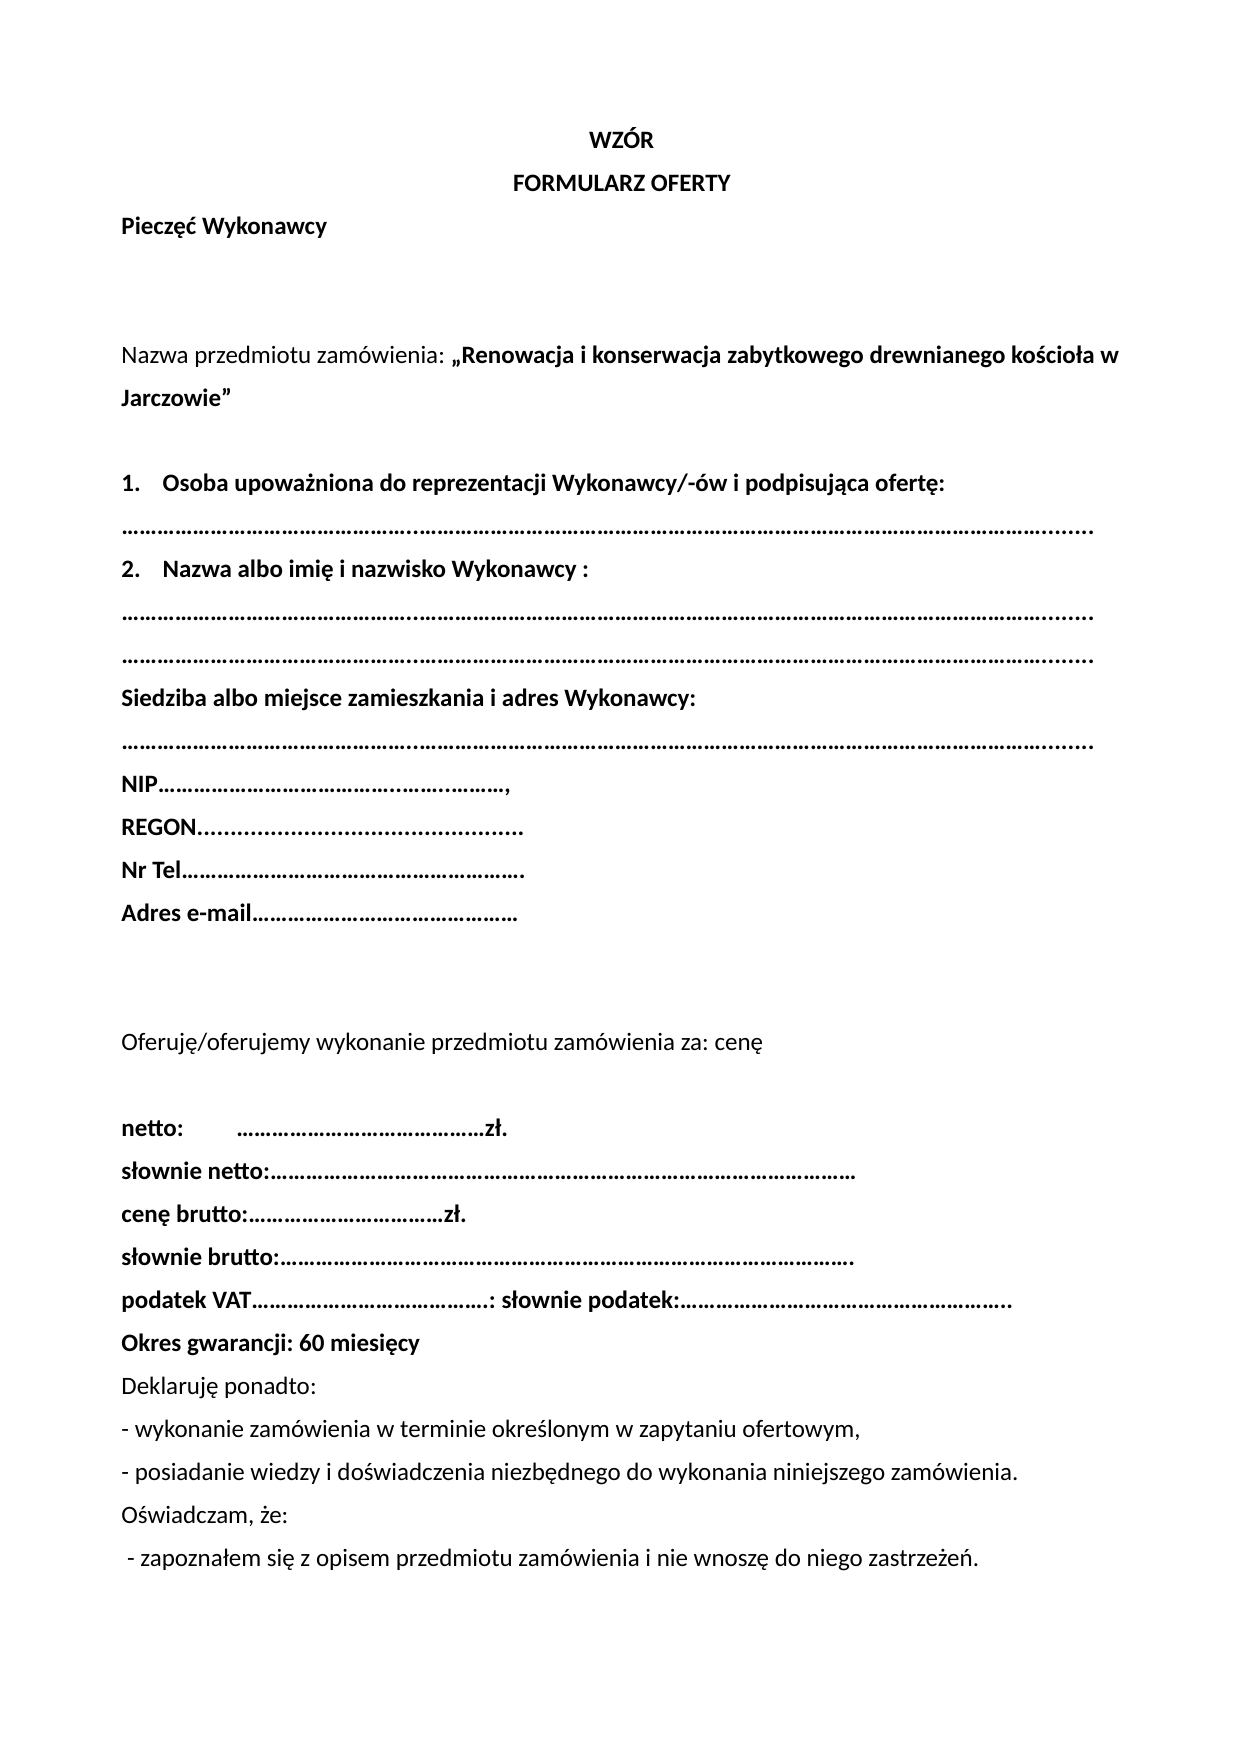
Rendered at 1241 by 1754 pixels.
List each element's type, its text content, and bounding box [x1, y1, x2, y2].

text Oferuję/oferujemy wykonanie przedmiotu zamówienia za: cenę [121, 1026, 1122, 1057]
text Adres e-mail……………………………………… [121, 897, 1122, 927]
text …………………………………………..……………………………………………………………………………………………........ [121, 725, 1122, 755]
text …………………………………………..……………………………………………………………………………………………........ [121, 510, 1122, 540]
text …………………………………………..……………………………………………………………………………………………........ [121, 639, 1122, 669]
text - zapoznałem się z opisem przedmiotu zamówienia i nie wnoszę do niego zastrzeżeń. [121, 1542, 1122, 1573]
text - posiadanie wiedzy i doświadczenia niezbędnego do wykonania niniejszego zamówienia. [121, 1456, 1122, 1487]
text Jarczowie” [121, 382, 1122, 413]
text 1. Osoba upoważniona do reprezentacji Wykonawcy/-ów i podpisująca ofertę: [121, 467, 1122, 497]
text słownie netto:……………………………………………………………………………………… [121, 1155, 1122, 1186]
text Nazwa przedmiotu zamówienia: „Renowacja i konserwacja zabytkowego drewnianego kościoła w [121, 339, 1122, 370]
text …………………………………………..……………………………………………………………………………………………........ [121, 596, 1122, 626]
text Pieczęć Wykonawcy [121, 210, 1122, 241]
text Deklaruję ponadto: [121, 1370, 1122, 1401]
text NIP…………………………………..……..………, [121, 768, 1122, 798]
text Siedziba albo miejsce zamieszkania i adres Wykonawcy: [121, 682, 1122, 712]
text netto: ……………………………………zł. [121, 1112, 1122, 1143]
text WZÓR [121, 124, 1122, 155]
text słownie brutto:……………………………………………………………………………………. [121, 1241, 1122, 1272]
text Oświadczam, że: [121, 1499, 1122, 1530]
text FORMULARZ OFERTY [121, 167, 1122, 198]
text 2. Nazwa albo imię i nazwisko Wykonawcy : [121, 553, 1122, 583]
text Nr Tel…………………………………………………. [121, 854, 1122, 884]
text - wykonanie zamówienia w terminie określonym w zapytaniu ofertowym, [121, 1413, 1122, 1444]
text podatek VAT………………………………….: słownie podatek:……………………………………………….. [121, 1284, 1122, 1315]
text Okres gwarancji: 60 miesięcy [121, 1327, 1122, 1358]
text REGON................................................. [121, 811, 1122, 841]
text cenę brutto:……………………………zł. [121, 1198, 1122, 1229]
